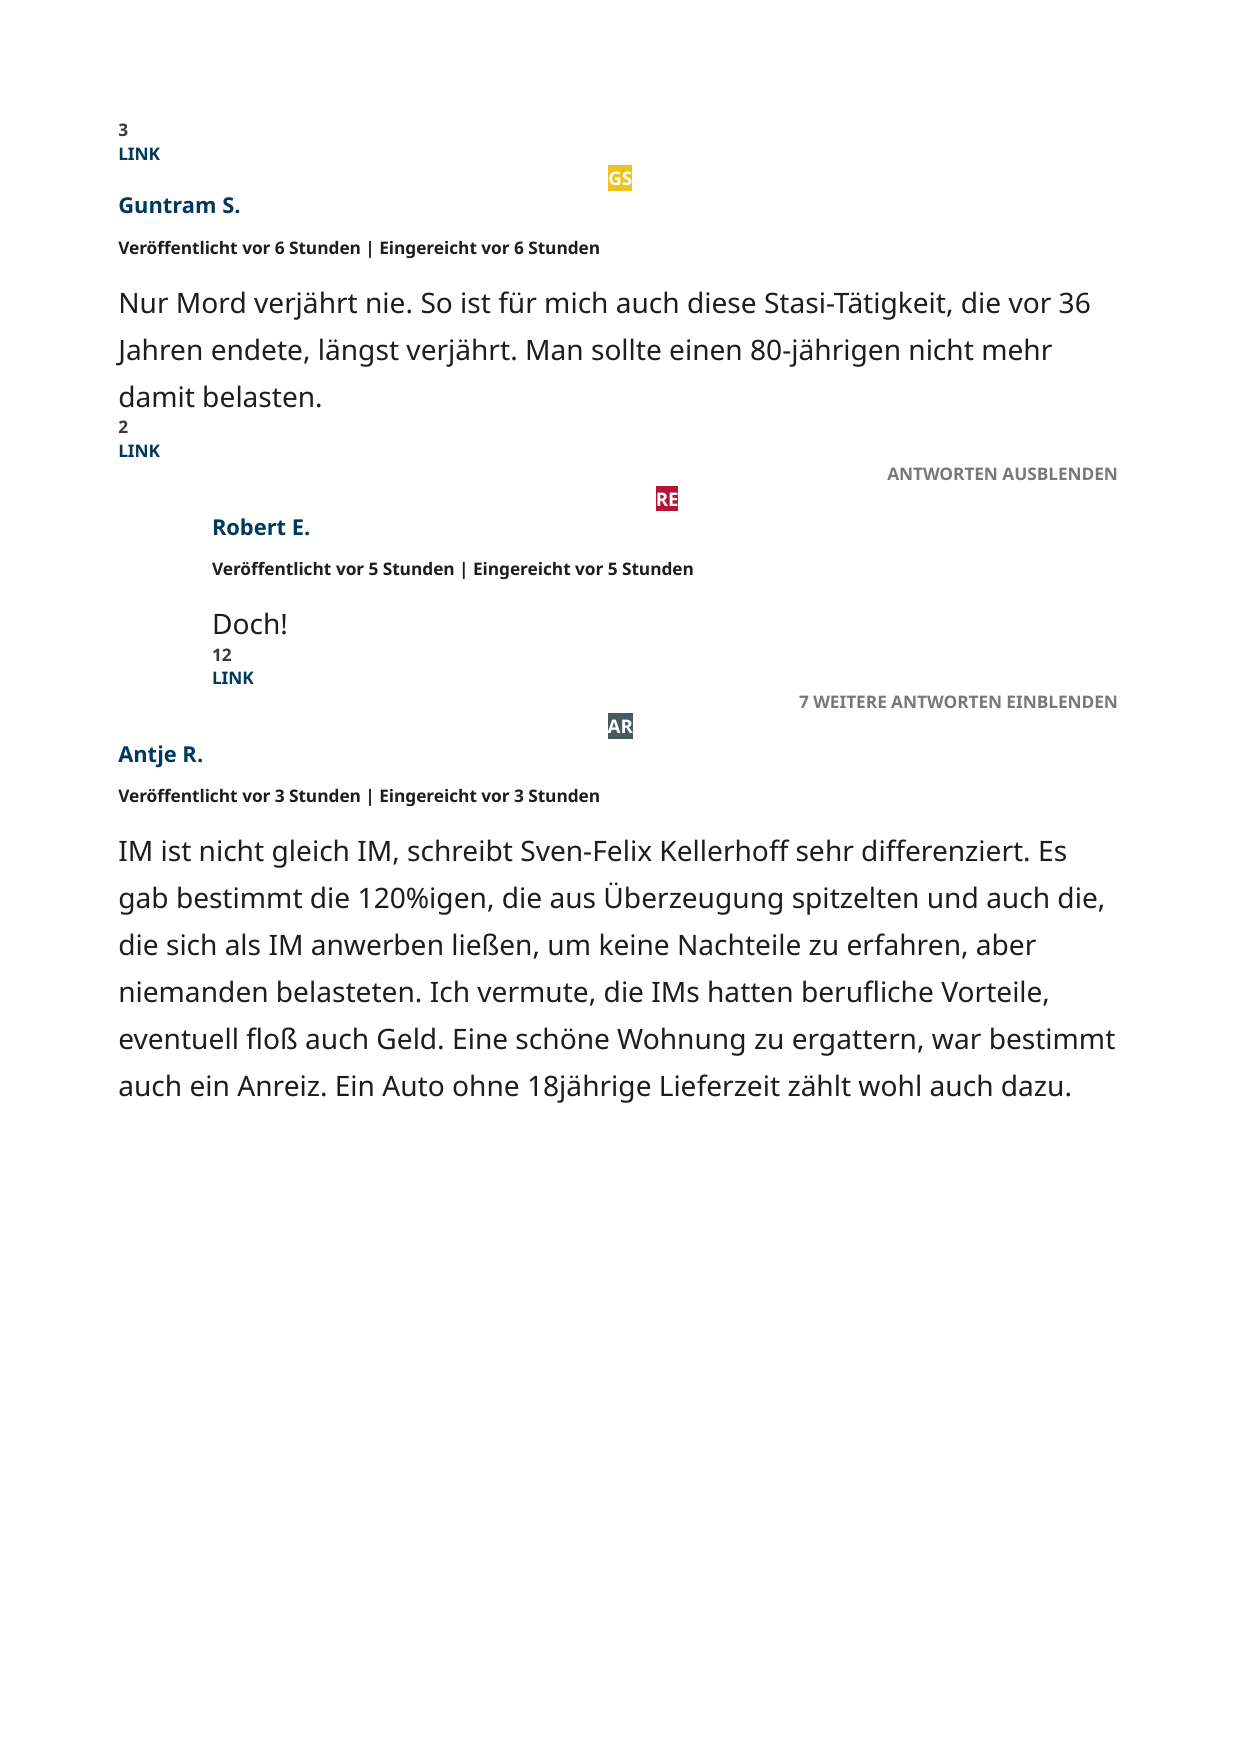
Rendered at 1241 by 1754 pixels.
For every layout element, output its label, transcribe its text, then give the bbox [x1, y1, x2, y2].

text Guntram S. [118, 191, 1122, 220]
text RE [212, 486, 1122, 511]
text 7 WEITERE ANTWORTEN EINBLENDEN [212, 690, 1122, 713]
text 2 [118, 416, 1122, 439]
text GS [118, 165, 1122, 191]
text Robert E. [212, 511, 1122, 541]
text IM ist nicht gleich IM, schreibt Sven-Felix Kellerhoff sehr differenziert. Es gab bestimmt die 120%igen, die aus Überzeugung spitzelten und auch die, die sich als IM anwerben ließen, um keine Nachteile zu erfahren, aber niemanden belasteten. Ich vermute, die IMs hatten berufliche Vorteile, eventuell floß auch Geld. Eine schöne Wohnung zu ergattern, war bestimmt auch ein Anreiz. Ein Auto ohne 18jährige Lieferzeit zählt wohl auch dazu. [118, 823, 1122, 1104]
text Nur Mord verjährt nie. So ist für mich auch diese Stasi-Tätigkeit, die vor 36 Jahren endete, längst verjährt. Man sollte einen 80-jährigen nicht mehr damit belasten. [118, 275, 1122, 416]
text LINK [212, 666, 1122, 690]
text 3 [118, 118, 1122, 142]
text Veröffentlicht vor 6 Stunden | Eingereicht vor 6 Stunden [118, 236, 1122, 259]
text Veröffentlicht vor 3 Stunden | Eingereicht vor 3 Stunden [118, 784, 1122, 807]
text LINK [118, 439, 1122, 462]
text AR [118, 713, 1122, 739]
text LINK [118, 142, 1122, 165]
text Veröffentlicht vor 5 Stunden | Eingereicht vor 5 Stunden [212, 557, 1122, 580]
text ANTWORTEN AUSBLENDEN [212, 462, 1122, 486]
text Doch! [212, 596, 1122, 643]
text Antje R. [118, 739, 1122, 768]
text 12 [212, 643, 1122, 666]
